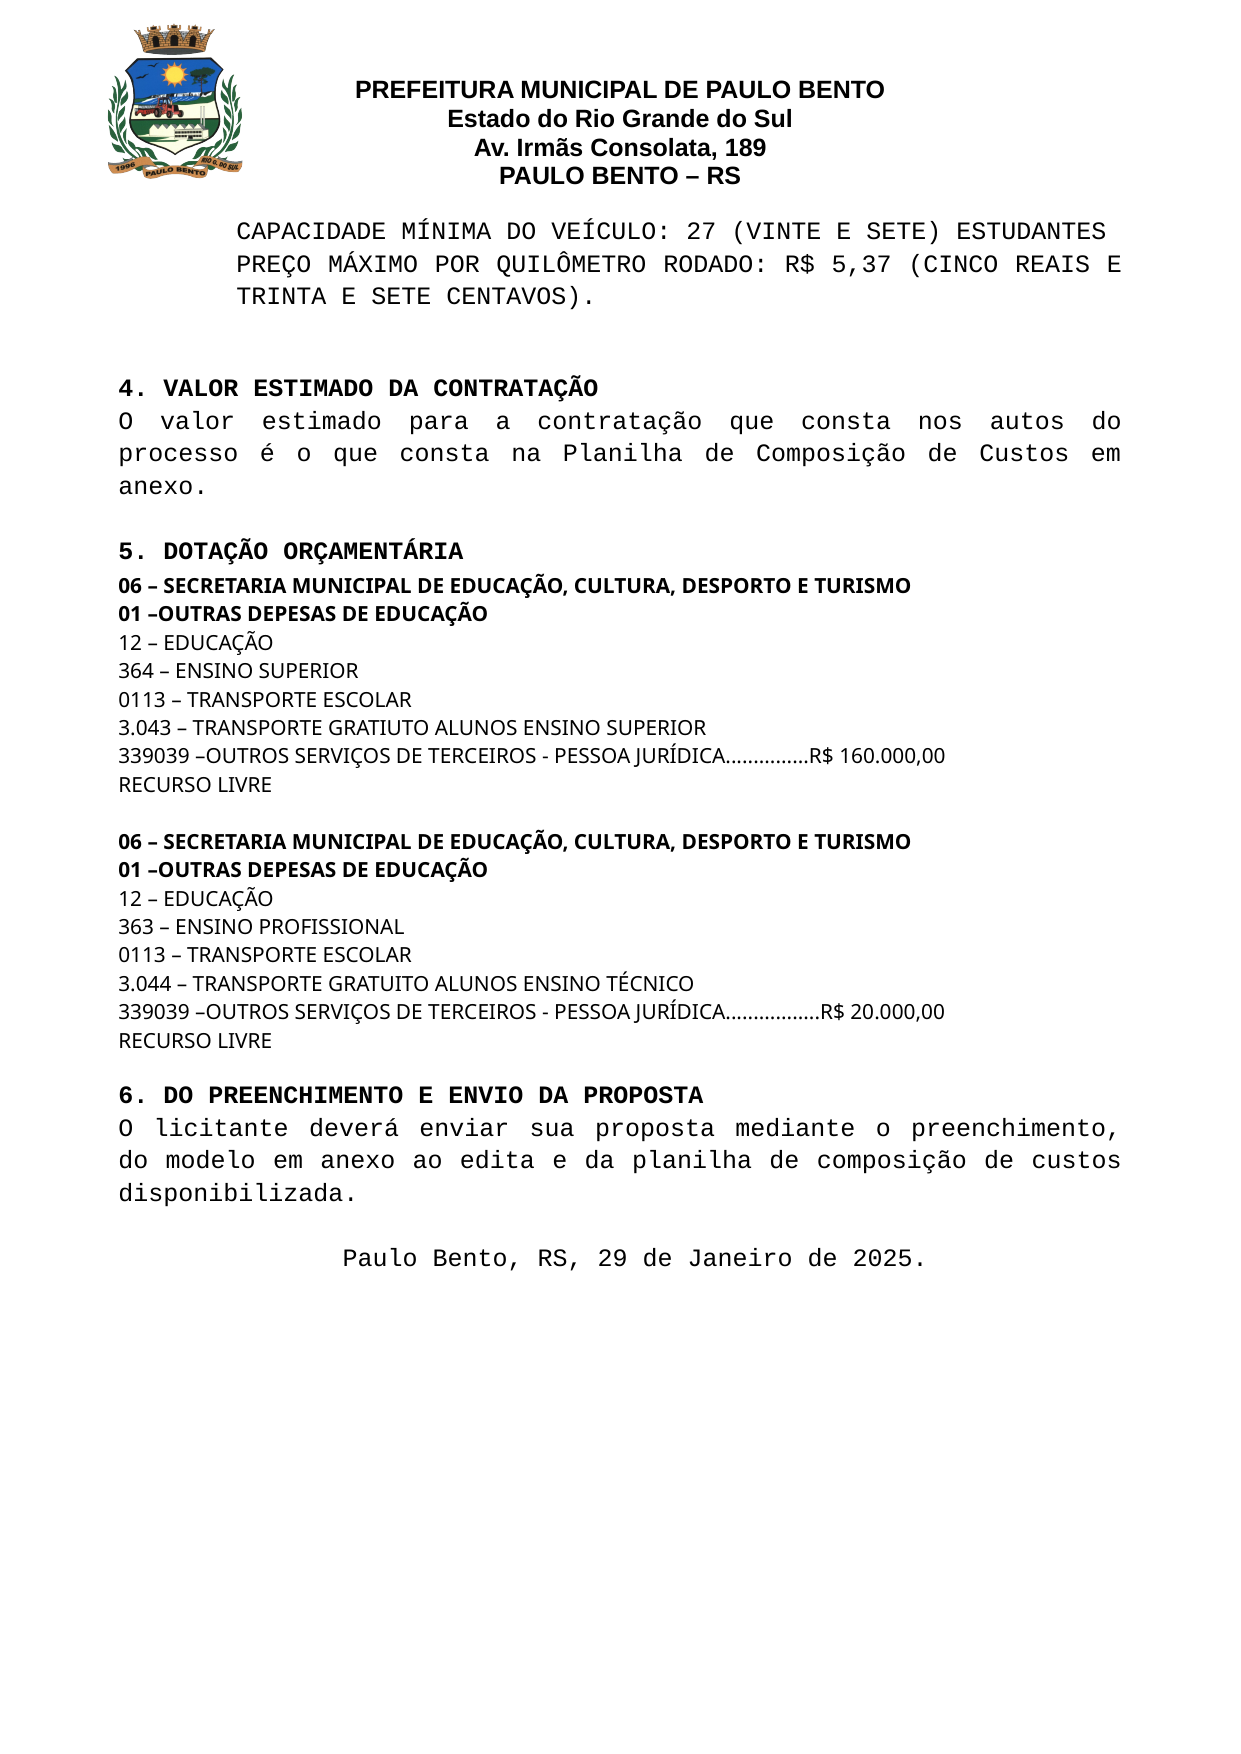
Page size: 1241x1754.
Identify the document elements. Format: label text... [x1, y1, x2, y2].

text O licitante deverá enviar sua proposta mediante o preenchimento, do modelo em anexo ao edita e da planilha de composição de custos disponibilizada. [118, 1115, 1122, 1208]
text 4. VALOR ESTIMADO DA CONTRATAÇÃO [118, 376, 1122, 404]
text 3.043 – TRANSPORTE GRATIUTO ALUNOS ENSINO SUPERIOR [118, 713, 1122, 742]
text 364 – ENSINO SUPERIOR [118, 656, 1122, 685]
text RECURSO LIVRE [118, 770, 1122, 798]
text 363 – ENSINO PROFISSIONAL [118, 912, 1122, 941]
text 01 –OUTRAS DEPESAS DE EDUCAÇÃO [118, 855, 1122, 884]
text 3.044 – TRANSPORTE GRATUITO ALUNOS ENSINO TÉCNICO [118, 969, 1122, 997]
text 01 –OUTRAS DEPESAS DE EDUCAÇÃO [118, 599, 1122, 628]
text 06 – SECRETARIA MUNICIPAL DE EDUCAÇÃO, CULTURA, DESPORTO E TURISMO [118, 571, 1122, 599]
picture [107, 23, 243, 179]
text 6. DO PREENCHIMENTO E ENVIO DA PROPOSTA [118, 1083, 1122, 1111]
text Paulo Bento, RS, 29 de Janeiro de 2025. [118, 1245, 1152, 1273]
text 0113 – TRANSPORTE ESCOLAR [118, 685, 1122, 713]
text PREÇO MÁXIMO POR QUILÔMETRO RODADO: R$ 5,37 (CINCO REAIS E TRINTA E SETE CENTAVOS). [236, 251, 1122, 312]
text 12 – EDUCAÇÃO [118, 884, 1122, 912]
text CAPACIDADE MÍNIMA DO VEÍCULO: 27 (VINTE E SETE) ESTUDANTES [236, 219, 1122, 247]
text 12 – EDUCAÇÃO [118, 628, 1122, 656]
text 339039 –OUTROS SERVIÇOS DE TERCEIROS - PESSOA JURÍDICA.................R$ 20.000,00 [118, 997, 1122, 1026]
text 06 – SECRETARIA MUNICIPAL DE EDUCAÇÃO, CULTURA, DESPORTO E TURISMO [118, 827, 1122, 855]
text 339039 –OUTROS SERVIÇOS DE TERCEIROS - PESSOA JURÍDICA...............R$ 160.000,00 [118, 742, 1122, 770]
text 0113 – TRANSPORTE ESCOLAR [118, 941, 1122, 969]
text RECURSO LIVRE [118, 1026, 1122, 1054]
text O valor estimado para a contratação que consta nos autos do processo é o que consta na Planilha de Composição de Custos em anexo. [118, 408, 1122, 502]
text 5. DOTAÇÃO ORÇAMENTÁRIA [118, 538, 1122, 567]
